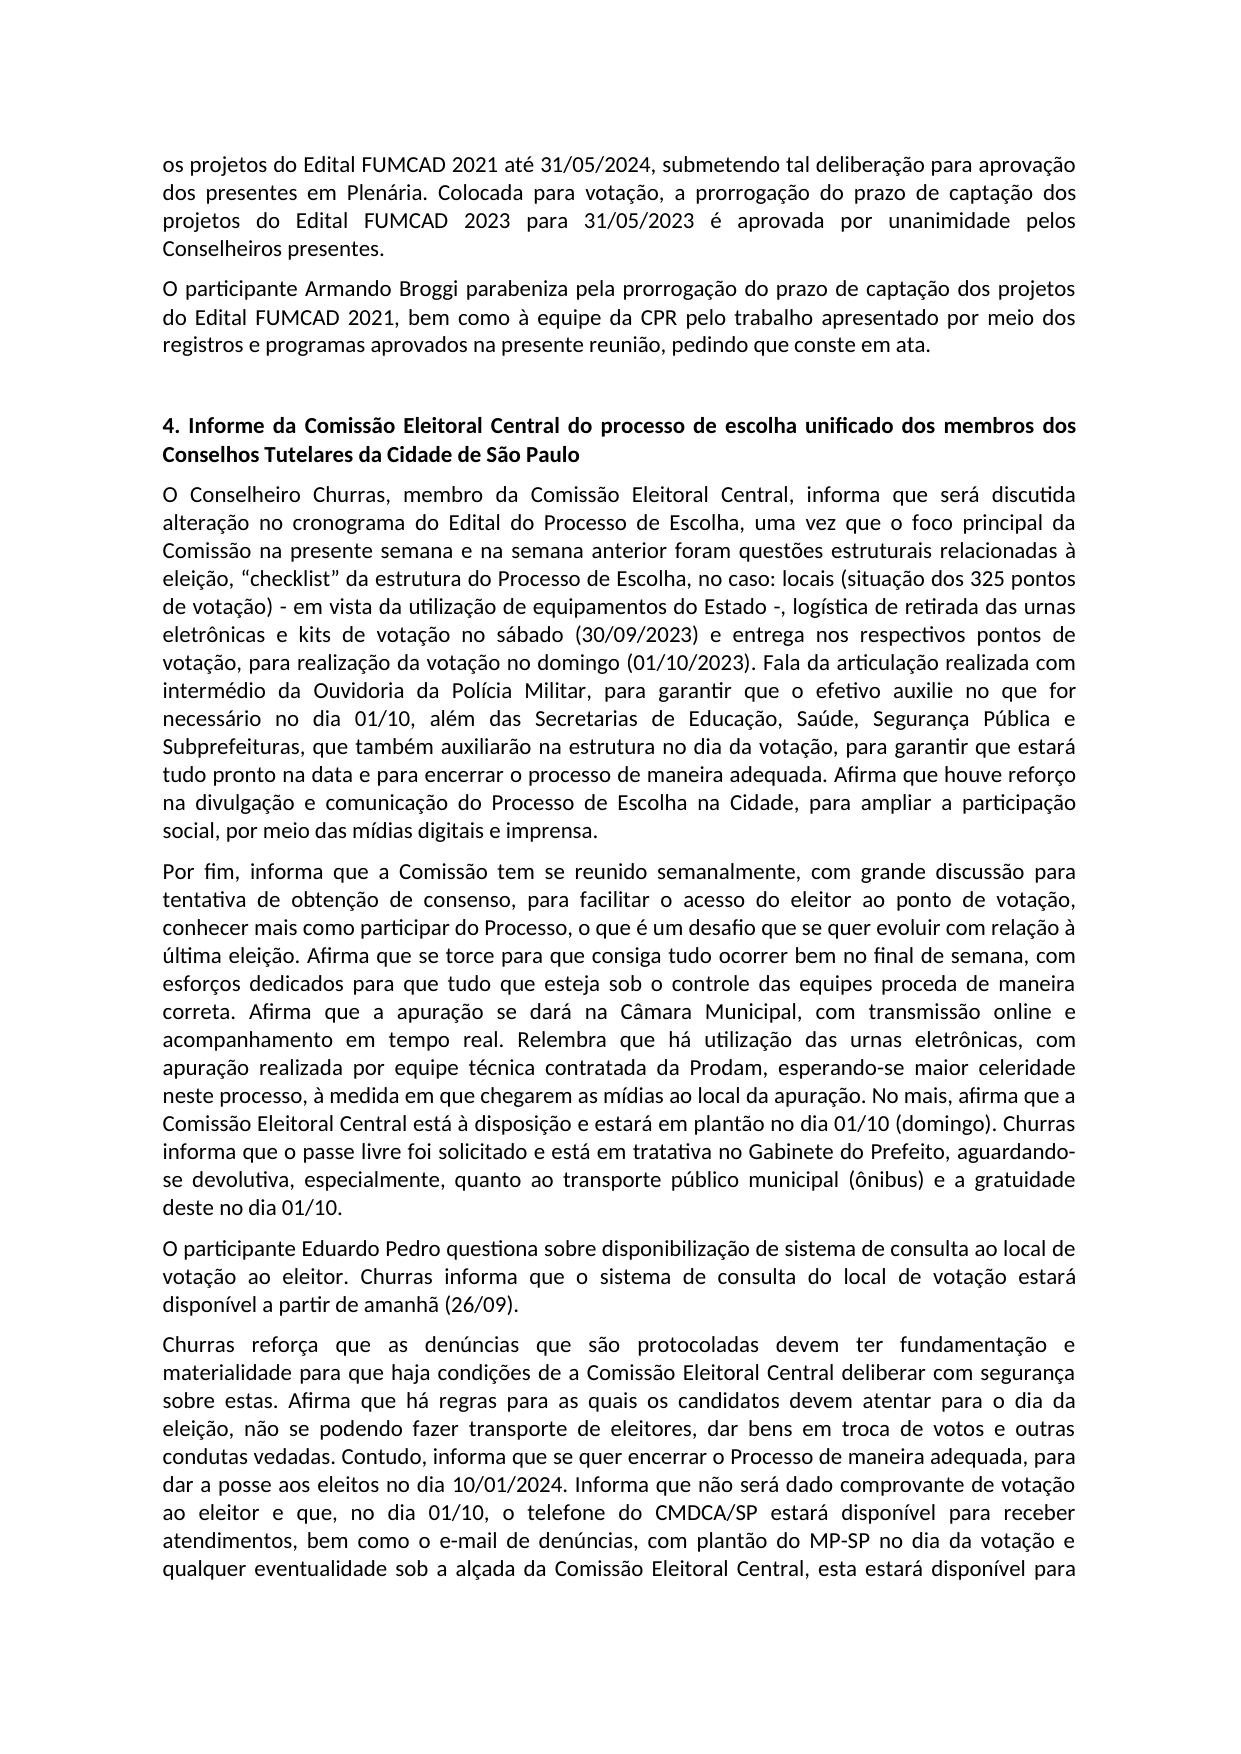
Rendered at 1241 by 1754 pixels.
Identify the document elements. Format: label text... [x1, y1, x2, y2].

text Churras reforça que as denúncias que são protocoladas devem ter fundamentação e materialidade para que haja condições de a Comissão Eleitoral Central deliberar com segurança sobre estas. Afirma que há regras para as quais os candidatos devem atentar para o dia da eleição, não se podendo fazer transporte de eleitores, dar bens em troca de votos e outras condutas vedadas. Contudo, informa que se quer encerrar o Processo de maneira adequada, para dar a posse aos eleitos no dia 10/01/2024. Informa que não será dado comprovante de votação ao eleitor e que, no dia 01/10, o telefone do CMDCA/SP estará disponível para receber atendimentos, bem como o e-mail de denúncias, com plantão do MP-SP no dia da votação e qualquer eventualidade sob a alçada da Comissão Eleitoral Central, esta estará disponível para [162, 1330, 1078, 1582]
text 4. Informe da Comissão Eleitoral Central do processo de escolha unificado dos membros dos Conselhos Tutelares da Cidade de São Paulo [162, 412, 1078, 468]
text O participante Eduardo Pedro questiona sobre disponibilização de sistema de consulta ao local de votação ao eleitor. Churras informa que o sistema de consulta do local de votação estará disponível a partir de amanhã (26/09). [162, 1234, 1078, 1318]
text O participante Armando Broggi parabeniza pela prorrogação do prazo de captação dos projetos do Edital FUMCAD 2021, bem como à equipe da CPR pelo trabalho apresentado por meio dos registros e programas aprovados na presente reunião, pedindo que conste em ata. [162, 274, 1078, 359]
text Por fim, informa que a Comissão tem se reunido semanalmente, com grande discussão para tentativa de obtenção de consenso, para facilitar o acesso do eleitor ao ponto de votação, conhecer mais como participar do Processo, o que é um desafio que se quer evoluir com relação à última eleição. Afirma que se torce para que consiga tudo ocorrer bem no final de semana, com esforços dedicados para que tudo que esteja sob o controle das equipes proceda de maneira correta. Afirma que a apuração se dará na Câmara Municipal, com transmissão online e acompanhamento em tempo real. Relembra que há utilização das urnas eletrônicas, com apuração realizada por equipe técnica contratada da Prodam, esperando-se maior celeridade neste processo, à medida em que chegarem as mídias ao local da apuração. No mais, afirma que a Comissão Eleitoral Central está à disposição e estará em plantão no dia 01/10 (domingo). Churras informa que o passe livre foi solicitado e está em tratativa no Gabinete do Prefeito, aguardando-se devolutiva, especialmente, quanto ao transporte público municipal (ônibus) e a gratuidade deste no dia 01/10. [162, 857, 1078, 1221]
text O Conselheiro Churras, membro da Comissão Eleitoral Central, informa que será discutida alteração no cronograma do Edital do Processo de Escolha, uma vez que o foco principal da Comissão na presente semana e na semana anterior foram questões estruturais relacionadas à eleição, “checklist” da estrutura do Processo de Escolha, no caso: locais (situação dos 325 pontos de votação) - em vista da utilização de equipamentos do Estado -, logística de retirada das urnas eletrônicas e kits de votação no sábado (30/09/2023) e entrega nos respectivos pontos de votação, para realização da votação no domingo (01/10/2023). Fala da articulação realizada com intermédio da Ouvidoria da Polícia Militar, para garantir que o efetivo auxilie no que for necessário no dia 01/10, além das Secretarias de Educação, Saúde, Segurança Pública e Subprefeituras, que também auxiliarão na estrutura no dia da votação, para garantir que estará tudo pronto na data e para encerrar o processo de maneira adequada. Afirma que houve reforço na divulgação e comunicação do Processo de Escolha na Cidade, para ampliar a participação social, por meio das mídias digitais e imprensa. [162, 480, 1078, 844]
text os projetos do Edital FUMCAD 2021 até 31/05/2024, submetendo tal deliberação para aprovação dos presentes em Plenária. Colocada para votação, a prorrogação do prazo de captação dos projetos do Edital FUMCAD 2023 para 31/05/2023 é aprovada por unanimidade pelos Conselheiros presentes. [162, 150, 1078, 262]
